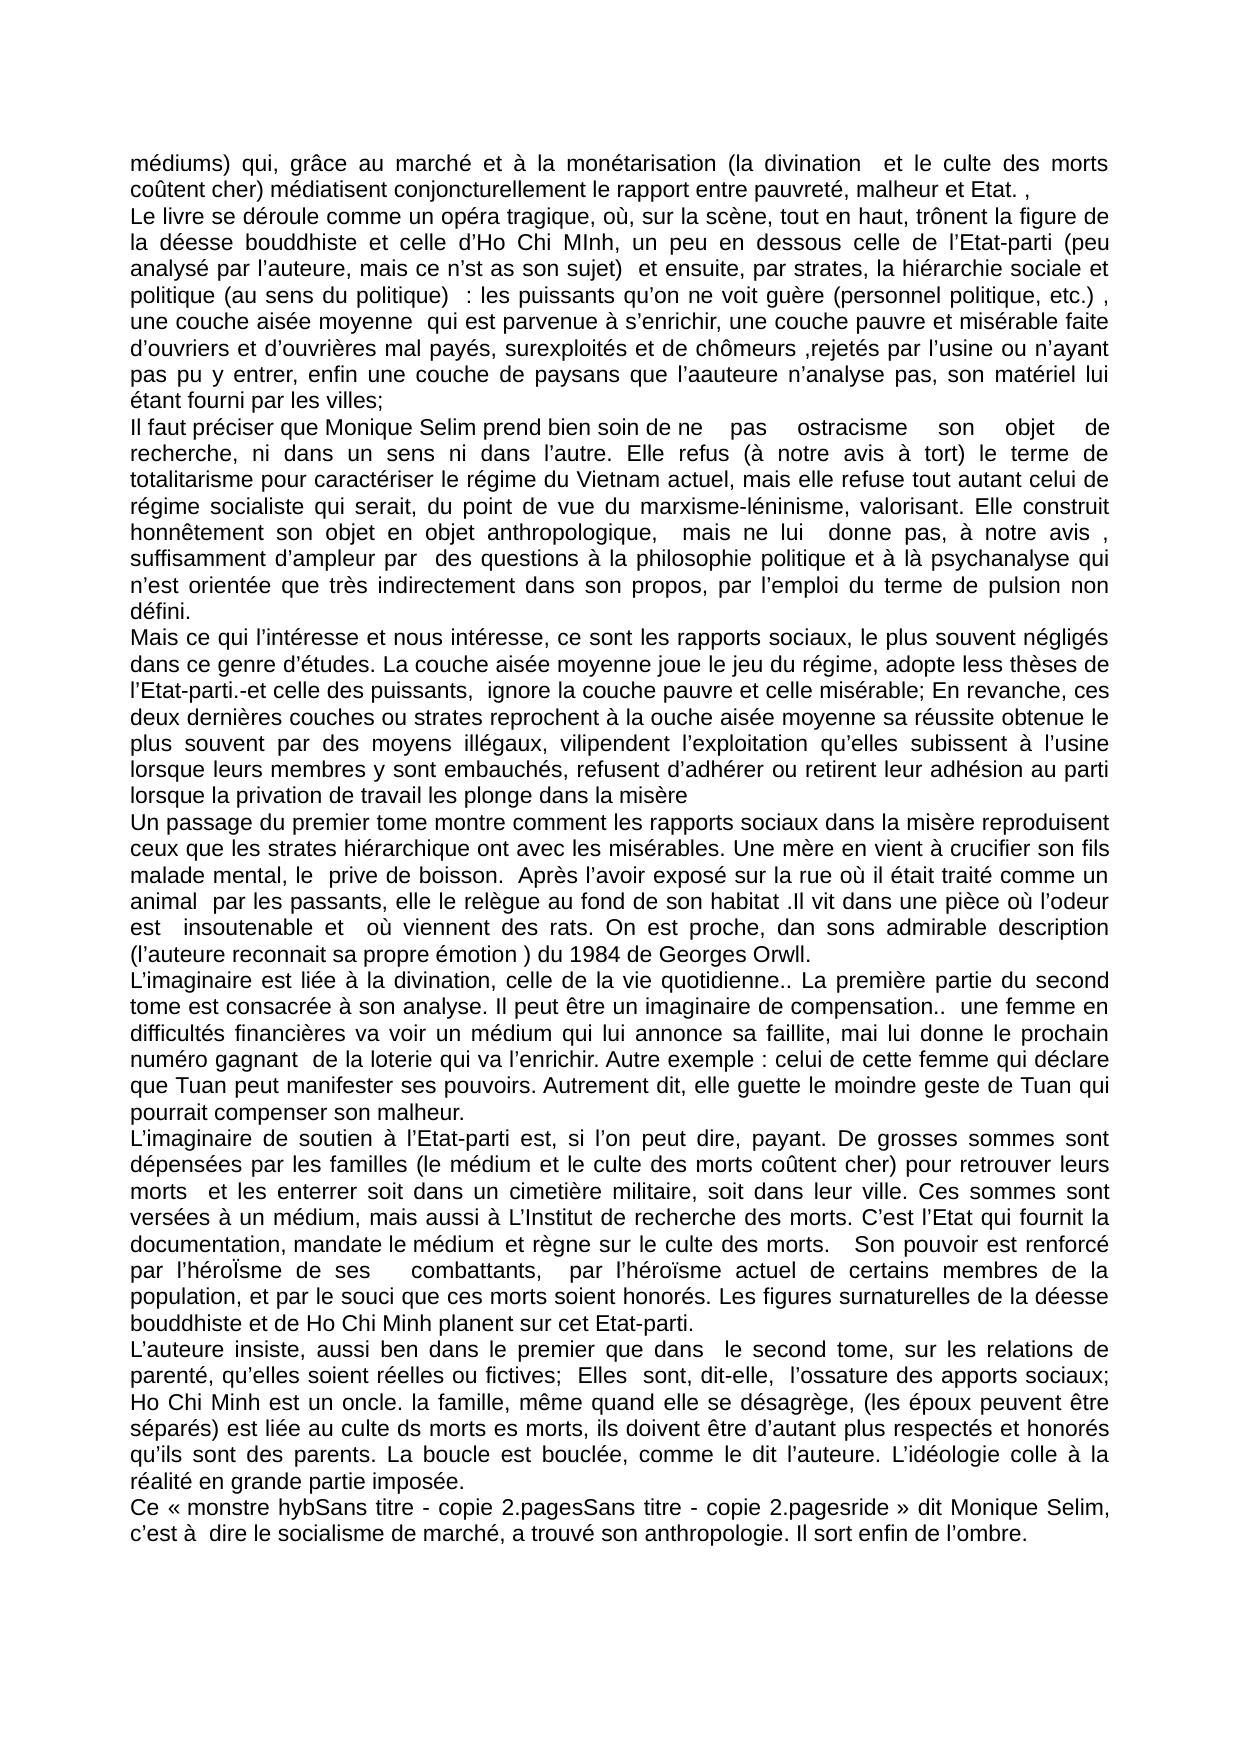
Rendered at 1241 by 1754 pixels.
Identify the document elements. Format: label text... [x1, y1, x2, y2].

text Ce « monstre hybSans titre - copie 2.pagesSans titre - copie 2.pagesride » dit Monique Selim, c’est à dire le socialisme de marché, a trouvé son anthropologie. Il sort enfin de l’ombre. [130, 1494, 1110, 1547]
text Mais ce qui l’intéresse et nous intéresse, ce sont les rapports sociaux, le plus souvent négligés dans ce genre d’études. La couche aisée moyenne joue le jeu du régime, adopte less thèses de l’Etat-parti.-et celle des puissants, ignore la couche pauvre et celle misérable; En revanche, ces deux dernières couches ou strates reprochent à la ouche aisée moyenne sa réussite obtenue le plus souvent par des moyens illégaux, vilipendent l’exploitation qu’elles subissent à l’usine lorsque leurs membres y sont embauchés, refusent d’adhérer ou retirent leur adhésion au parti lorsque la privation de travail les plonge dans la misère [130, 624, 1110, 809]
text Un passage du premier tome montre comment les rapports sociaux dans la misère reproduisent ceux que les strates hiérarchique ont avec les misérables. Une mère en vient à crucifier son fils malade mental, le prive de boisson. Après l’avoir exposé sur la rue où il était traité comme un animal par les passants, elle le relègue au fond de son habitat .Il vit dans une pièce où l’odeur est insoutenable et où viennent des rats. On est proche, dan sons admirable description (l’auteure reconnait sa propre émotion ) du 1984 de Georges Orwll. [130, 809, 1110, 967]
text L’imaginaire est liée à la divination, celle de la vie quotidienne.. La première partie du second tome est consacrée à son analyse. Il peut être un imaginaire de compensation.. une femme en difficultés financières va voir un médium qui lui annonce sa faillite, mai lui donne le prochain numéro gagnant de la loterie qui va l’enrichir. Autre exemple : celui de cette femme qui déclare que Tuan peut manifester ses pouvoirs. Autrement dit, elle guette le moindre geste de Tuan qui pourrait compenser son malheur. [130, 967, 1110, 1125]
text L’auteure insiste, aussi ben dans le premier que dans le second tome, sur les relations de parenté, qu’elles soient réelles ou fictives; Elles sont, dit-elle, l’ossature des apports sociaux; Ho Chi Minh est un oncle. la famille, même quand elle se désagrège, (les époux peuvent être séparés) est liée au culte ds morts es morts, ils doivent être d’autant plus respectés et honorés qu’ils sont des parents. La boucle est bouclée, comme le dit l’auteure. L’idéologie colle à la réalité en grande partie imposée. [130, 1336, 1110, 1494]
text L’imaginaire de soutien à l’Etat-parti est, si l’on peut dire, payant. De grosses sommes sont dépensées par les familles (le médium et le culte des morts coûtent cher) pour retrouver leurs morts et les enterrer soit dans un cimetière militaire, soit dans leur ville. Ces sommes sont versées à un médium, mais aussi à L’Institut de recherche des morts. C’est l’Etat qui fournit la documentation, mandate le médium et règne sur le culte des morts. Son pouvoir est renforcé par l’héroÏsme de ses combattants, par l’héroïsme actuel de certains membres de la population, et par le souci que ces morts soient honorés. Les figures surnaturelles de la déesse bouddhiste et de Ho Chi Minh planent sur cet Etat-parti. [130, 1125, 1110, 1336]
text Il faut préciser que Monique Selim prend bien soin de ne pas ostracisme son objet de recherche, ni dans un sens ni dans l’autre. Elle refus (à notre avis à tort) le terme de totalitarisme pour caractériser le régime du Vietnam actuel, mais elle refuse tout autant celui de régime socialiste qui serait, du point de vue du marxisme-léninisme, valorisant. Elle construit honnêtement son objet en objet anthropologique, mais ne lui donne pas, à notre avis , suffisamment d’ampleur par des questions à la philosophie politique et à là psychanalyse qui n’est orientée que très indirectement dans son propos, par l’emploi du terme de pulsion non défini. [130, 413, 1110, 624]
text médiums) qui, grâce au marché et à la monétarisation (la divination et le culte des morts coûtent cher) médiatisent conjoncturellement le rapport entre pauvreté, malheur et Etat. , [130, 150, 1110, 203]
text Le livre se déroule comme un opéra tragique, où, sur la scène, tout en haut, trônent la figure de la déesse bouddhiste et celle d’Ho Chi MInh, un peu en dessous celle de l’Etat-parti (peu analysé par l’auteure, mais ce n’st as son sujet) et ensuite, par strates, la hiérarchie sociale et politique (au sens du politique) : les puissants qu’on ne voit guère (personnel politique, etc.) , une couche aisée moyenne qui est parvenue à s’enrichir, une couche pauvre et misérable faite d’ouvriers et d’ouvrières mal payés, surexploités et de chômeurs ,rejetés par l’usine ou n’ayant pas pu y entrer, enfin une couche de paysans que l’aauteure n’analyse pas, son matériel lui étant fourni par les villes; [130, 203, 1110, 413]
